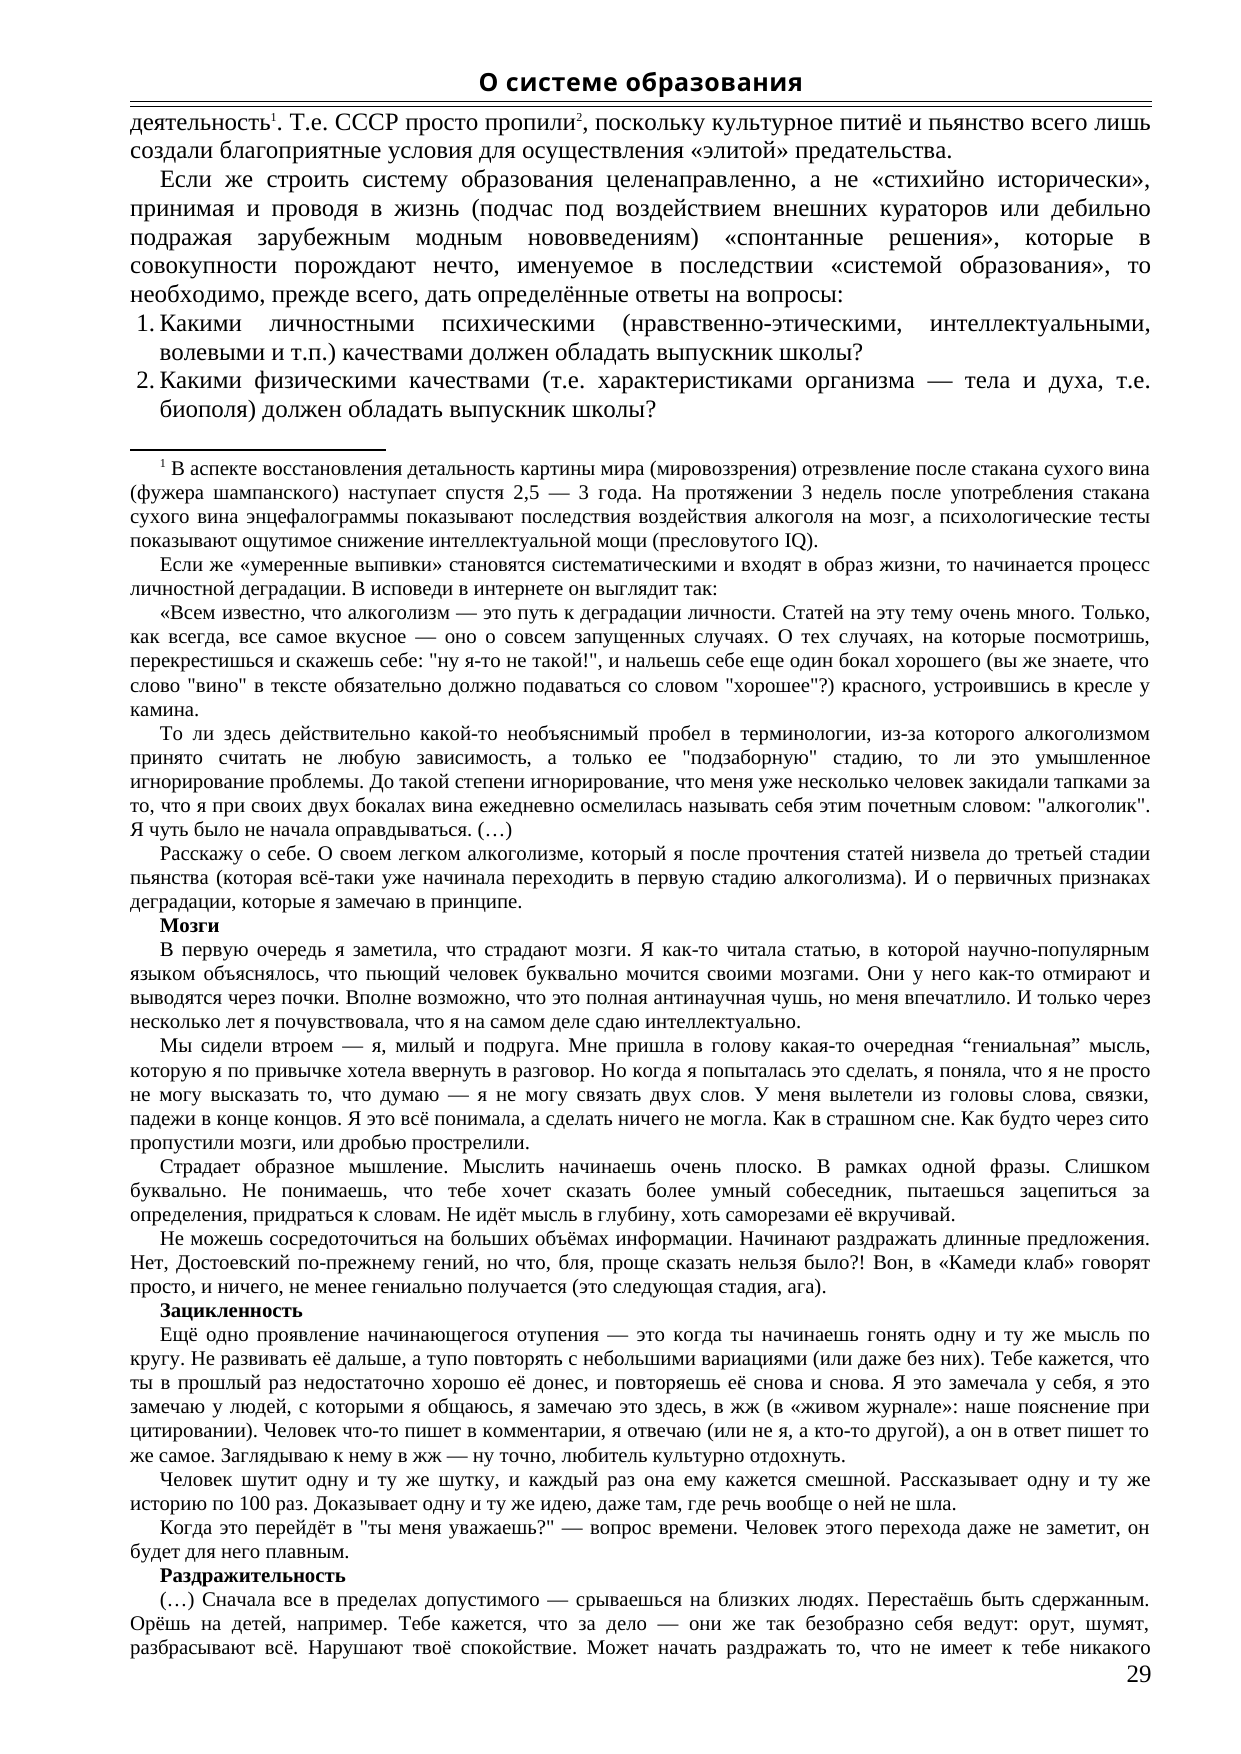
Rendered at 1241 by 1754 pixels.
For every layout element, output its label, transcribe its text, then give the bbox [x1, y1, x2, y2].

text Ещё одно проявление начинающегося отупения — это когда ты начинаешь гонять одну и ту же мысль по кругу. Не развивать её дальше, а тупо повторять с небольшими вариациями (или даже без них). Тебе кажется, что ты в прошлый раз недостаточно хорошо её донес, и повторяешь её снова и снова. Я это замечала у себя, я это замечаю у людей, с которыми я общаюсь, я замечаю это здесь, в жж (в «живом журнале»: наше пояснение при цитировании). Человек что-то пишет в комментарии, я отвечаю (или не я, а кто-то другой), а он в ответ пишет то же самое. Заглядываю к нему в жж — ну точно, любитель культурно отдохнуть. [130, 1322, 1152, 1467]
text В аспекте восстановления детальность картины мира (мировоззрения) отрезвление после стакана сухого вина (фужера шампанского) наступает спустя 2,5 — 3 года. На протяжении 3 недель после употребления стакана сухого вина энцефалограммы показывают последствия воздействия алкоголя на мозг, а психологические тесты показывают ощутимое снижение интеллектуальной мощи (пресловутого IQ). [130, 456, 1152, 552]
text Раздражительность [130, 1563, 1152, 1587]
list Какими личностными психическими (нравственно-этическими, интеллектуальными, волевыми и т.п.) качествами должен обладать выпускник школы? [130, 308, 1152, 365]
text В первую очередь я заметила, что страдают мозги. Я как-то читала статью, в которой научно-популярным языком объяснялось, что пьющий человек буквально мочится своими мозгами. Они у него как-то отмирают и выводятся через почки. Вполне возможно, что это полная антинаучная чушь, но меня впечатлило. И только через несколько лет я почувствовала, что я на самом деле сдаю интеллектуально. [130, 937, 1152, 1033]
text Мозги [130, 913, 1152, 937]
text То ли здесь действительно какой-то необъяснимый пробел в терминологии, из-за которого алкоголизмом принято считать не любую зависимость, а только ее "подзаборную" стадию, то ли это умышленное игнорирование проблемы. До такой степени игнорирование, что меня уже несколько человек закидали тапками за то, что я при своих двух бокалах вина ежедневно осмелилась называть себя этим почетным словом: "алкоголик". Я чуть было не начала оправдываться. (…) [130, 721, 1152, 841]
text Не можешь сосредоточиться на больших объёмах информации. Начинают раздражать длинные предложения. Нет, Достоевский по-преж­не­му гений, но что, бля, проще сказать нельзя было?! Вон, в «Камеди клаб» говорят просто, и ничего, не менее гениально получается (это следующая стадия, ага). [130, 1226, 1152, 1298]
text «Всем известно, что алкоголизм — это путь к деградации личности. Статей на эту тему очень много. Только, как всегда, все самое вкусное — оно о совсем запущенных случаях. О тех случаях, на которые посмотришь, перекрестишься и скажешь себе: "ну я-то не такой!", и нальешь себе еще один бокал хорошего (вы же знаете, что слово "вино" в тексте обязательно должно подаваться со словом "хорошее"?) красного, устроившись в кресле у камина. [130, 600, 1152, 721]
text деятельность. Т.е. СССР просто пропили, поскольку культурное питиё и пьянство всего лишь создали благоприятные условия для осуществления «элитой» предательства. [130, 107, 1152, 164]
text (…) Сначала все в пределах допустимого — срываешься на близких людях. Перестаёшь быть сдержанным. Орёшь на детей, например. Тебе кажется, что за дело — они же так безобразно себя ведут: орут, шумят, разбрасывают всё. Нарушают твоё спокойствие. Может начать раздражать то, что не имеет к тебе никакого [130, 1587, 1152, 1659]
text Когда это перейдёт в "ты меня уважаешь?" — вопрос времени. Человек этого перехода даже не заметит, он будет для него плавным. [130, 1515, 1152, 1563]
text Страдает образное мышление. Мыслить начинаешь очень плоско. В рамках одной фразы. Слишком буквально. Не понимаешь, что тебе хочет сказать более умный собеседник, пытаешься зацепиться за определения, придраться к словам. Не идёт мысль в глубину, хоть саморезами её вкручивай. [130, 1154, 1152, 1226]
text Если же «умеренные выпивки» становятся систематическими и входят в образ жизни, то начинается процесс личностной деградации. В исповеди в интернете он выглядит так: [130, 552, 1152, 600]
list Какими физическими качествами (т.е. характеристиками организма — тела и духа, т.е. биополя) должен обладать выпускник школы? [130, 365, 1152, 423]
text Если же строить систему образования целенаправленно, а не «стихийно исторически», принимая и проводя в жизнь (подчас под воздействием внешних кураторов или дебильно подражая зарубежным модным нововведениям) «спонтанные решения», которые в совокупности порождают нечто, именуемое в последствии «системой образования», то необходимо, прежде всего, дать определённые ответы на вопросы: [130, 164, 1152, 308]
text Зацикленность [130, 1298, 1152, 1322]
text Расскажу о себе. О своем легком алкоголизме, который я после прочтения статей низвела до третьей стадии пьянства (которая всё-таки уже начинала переходить в первую стадию алкоголизма). И о первичных признаках деградации, которые я замечаю в принципе. [130, 841, 1152, 913]
text Человек шутит одну и ту же шутку, и каждый раз она ему кажется смешной. Рассказывает одну и ту же историю по 100 раз. Доказывает одну и ту же идею, даже там, где речь вообще о ней не шла. [130, 1467, 1152, 1515]
text Мы сидели втроем — я, милый и подруга. Мне пришла в голову какая-то очередная “гениальная” мысль, которую я по привычке хотела ввернуть в разговор. Но когда я попыталась это сделать, я поняла, что я не просто не могу высказать то, что думаю — я не могу связать двух слов. У меня вылетели из головы слова, связки, падежи в конце концов. Я это всё понимала, а сделать ничего не могла. Как в страшном сне. Как будто через сито пропустили мозги, или дробью прострелили. [130, 1033, 1152, 1154]
